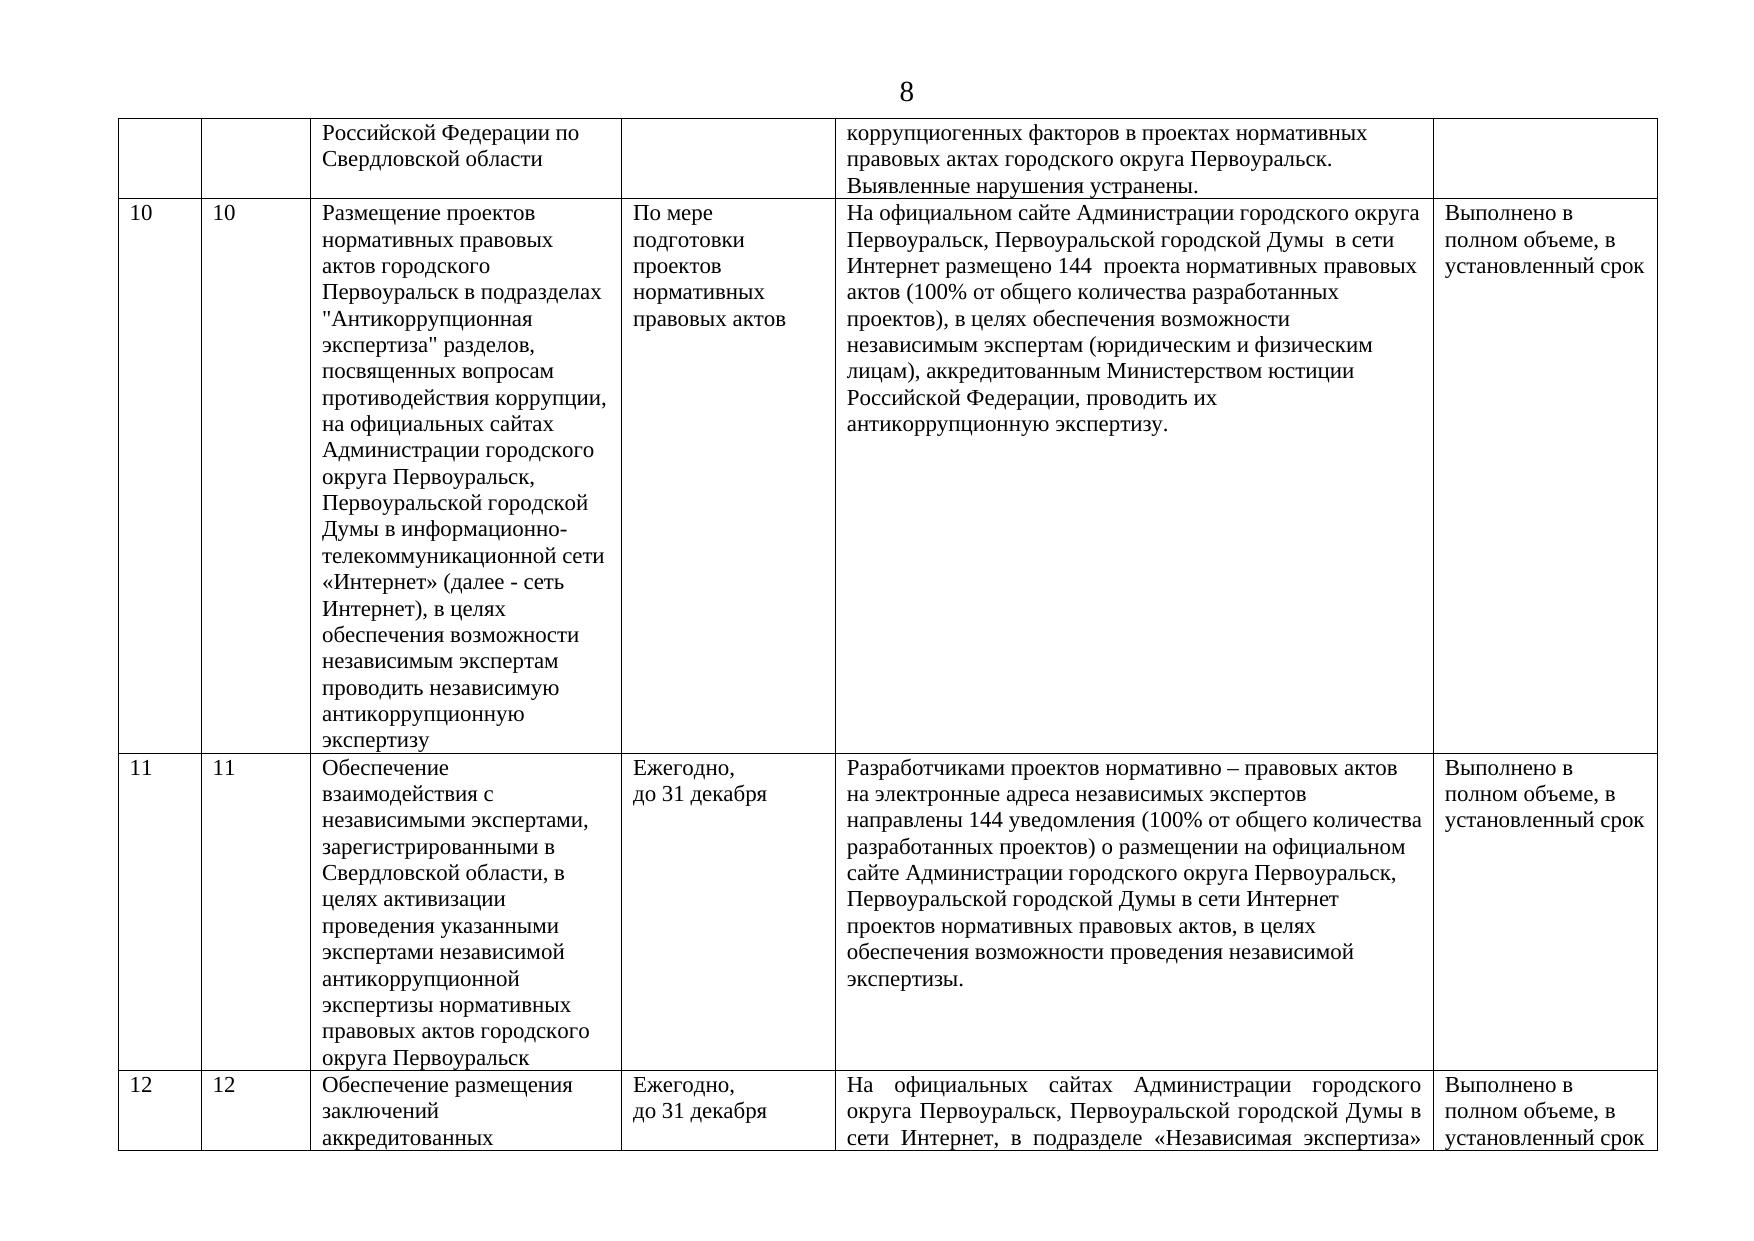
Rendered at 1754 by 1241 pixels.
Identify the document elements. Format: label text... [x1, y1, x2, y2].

table_cell Выполнено в полном объеме, в установленный срок [1434, 199, 1657, 753]
table_cell Ежегодно, до 31 декабря [622, 1071, 835, 1150]
table_cell [622, 119, 835, 198]
table_cell 12 [119, 1071, 201, 1150]
table_cell На официальном сайте Администрации городского округа Первоуральск, Первоуральской городской Думы в сети Интернет размещено 144 проекта нормативных правовых актов (100% от общего количества разработанных проектов), в целях обеспечения возможности независимым экспертам (юридическим и физическим лицам), аккредитованным Министерством юстиции Российской Федерации, проводить их антикоррупционную экспертизу. [836, 199, 1433, 753]
table_cell [1434, 119, 1657, 198]
table_cell [119, 119, 201, 198]
table_cell [1658, 1070, 1663, 1150]
table_cell Выполнено в полном объеме, в установленный срок [1434, 754, 1657, 1070]
table_cell [1658, 198, 1663, 753]
table_cell [1658, 753, 1663, 1070]
table_cell Разработчиками проектов нормативно – правовых актов на электронные адреса независимых экспертов направлены 144 уведомления (100% от общего количества разработанных проектов) о размещении на официальном сайте Администрации городского округа Первоуральск, Первоуральской городской Думы в сети Интернет проектов нормативных правовых актов, в целях обеспечения возможности проведения независимой экспертизы. [836, 754, 1433, 1070]
table_cell По мере подготовки проектов нормативных правовых актов [622, 199, 835, 753]
table_cell 10 [202, 199, 310, 753]
table_cell Выполнено в полном объеме, в установленный срок [1434, 1071, 1657, 1150]
table_cell [1658, 118, 1663, 198]
table_cell 11 [202, 754, 310, 1070]
table_cell коррупциогенных факторов в проектах нормативных правовых актах городского округа Первоуральск. Выявленные нарушения устранены. [836, 119, 1433, 198]
table_cell Обеспечение взаимодействия с независимыми экспертами, зарегистрированными в Свердловской области, в целях активизации проведения указанными экспертами независимой антикоррупционной экспертизы нормативных правовых актов городского округа Первоуральск [311, 754, 621, 1070]
table_cell 12 [202, 1071, 310, 1150]
table_cell 10 [119, 199, 201, 753]
table_cell 11 [119, 754, 201, 1070]
table_cell Ежегодно, до 31 декабря [622, 754, 835, 1070]
table_cell Обеспечение размещения заключений аккредитованных [311, 1071, 621, 1150]
table_cell Размещение проектов нормативных правовых актов городского Первоуральск в подразделах "Антикоррупционная экспертиза" разделов, посвященных вопросам противодействия коррупции, на официальных сайтах Администрации городского округа Первоуральск, Первоуральской городской Думы в информационно-телекоммуникационной сети «Интернет» (далее - сеть Интернет), в целях обеспечения возможности независимым экспертам проводить независимую антикоррупционную экспертизу [311, 199, 621, 753]
table_cell Российской Федерации по Свердловской области [311, 119, 621, 198]
table_cell [202, 119, 310, 198]
table_cell На официальных сайтах Администрации городского округа Первоуральск, Первоуральской городской Думы в сети Интернет, в подразделе «Независимая экспертиза» [836, 1071, 1433, 1150]
